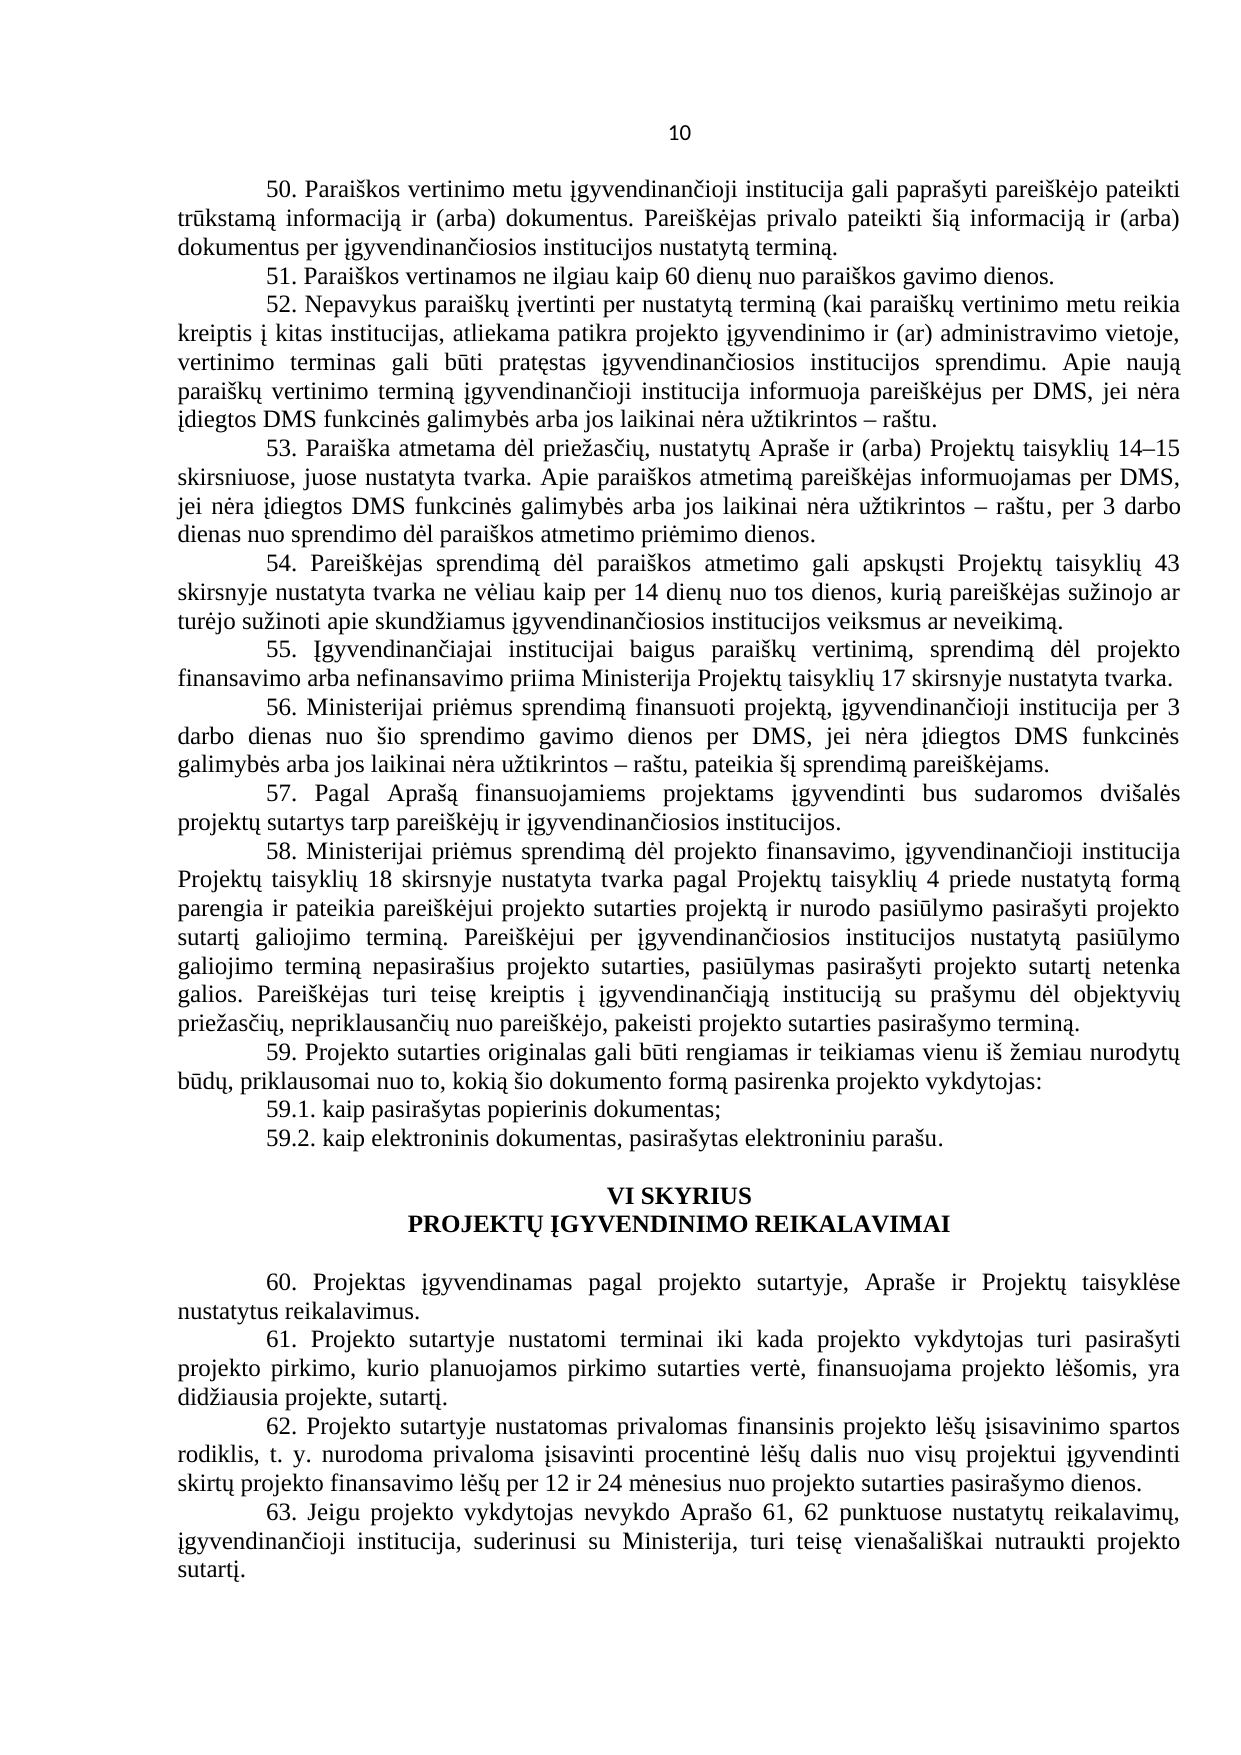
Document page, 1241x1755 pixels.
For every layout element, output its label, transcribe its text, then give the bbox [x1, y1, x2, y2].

text PROJEKTŲ ĮGYVENDINIMO REIKALAVIMAI [177, 1209, 1181, 1238]
text 63. Jeigu projekto vykdytojas nevykdo Aprašo 61, 62 punktuose nustatytų reikalavimų, įgyvendinančioji institucija, suderinusi su Ministerija, turi teisę vienašališkai nutraukti projekto sutartį. [177, 1497, 1181, 1583]
text 51. Paraiškos vertinamos ne ilgiau kaip 60 dienų nuo paraiškos gavimo dienos. [177, 261, 1181, 289]
text VI SKYRIUS [177, 1181, 1181, 1209]
text 59.2. kaip elektroninis dokumentas, pasirašytas elektroniniu parašu. [177, 1123, 1181, 1152]
text 60. Projektas įgyvendinamas pagal projekto sutartyje, Apraše ir Projektų taisyklėse nustatytus reikalavimus. [177, 1267, 1181, 1324]
text 61. Projekto sutartyje nustatomi terminai iki kada projekto vykdytojas turi pasirašyti projekto pirkimo, kurio planuojamos pirkimo sutarties vertė, finansuojama projekto lėšomis, yra didžiausia projekte, sutartį. [177, 1324, 1181, 1411]
text 56. Ministerijai priėmus sprendimą finansuoti projektą, įgyvendinančioji institucija per 3 darbo dienas nuo šio sprendimo gavimo dienos per DMS, jei nėra įdiegtos DMS funkcinės galimybės arba jos laikinai nėra užtikrintos – raštu, pateikia šį sprendimą pareiškėjams. [177, 692, 1181, 778]
text 59. Projekto sutarties originalas gali būti rengiamas ir teikiamas vienu iš žemiau nurodytų būdų, priklausomai nuo to, kokią šio dokumento formą pasirenka projekto vykdytojas: [177, 1037, 1181, 1094]
text 54. Pareiškėjas sprendimą dėl paraiškos atmetimo gali apskųsti Projektų taisyklių 43 skirsnyje nustatyta tvarka ne vėliau kaip per 14 dienų nuo tos dienos, kurią pareiškėjas sužinojo ar turėjo sužinoti apie skundžiamus įgyvendinančiosios institucijos veiksmus ar neveikimą. [177, 548, 1181, 634]
text 59.1. kaip pasirašytas popierinis dokumentas; [177, 1094, 1181, 1123]
text 62. Projekto sutartyje nustatomas privalomas finansinis projekto lėšų įsisavinimo spartos rodiklis, t. y. nurodoma privaloma įsisavinti procentinė lėšų dalis nuo visų projektui įgyvendinti skirtų projekto finansavimo lėšų per 12 ir 24 mėnesius nuo projekto sutarties pasirašymo dienos. [177, 1411, 1181, 1497]
text 52. Nepavykus paraiškų įvertinti per nustatytą terminą (kai paraiškų vertinimo metu reikia kreiptis į kitas institucijas, atliekama patikra projekto įgyvendinimo ir (ar) administravimo vietoje, vertinimo terminas gali būti pratęstas įgyvendinančiosios institucijos sprendimu. Apie naują paraiškų vertinimo terminą įgyvendinančioji institucija informuoja pareiškėjus per DMS, jei nėra įdiegtos DMS funkcinės galimybės arba jos laikinai nėra užtikrintos – raštu. [177, 289, 1181, 433]
text 57. Pagal Aprašą finansuojamiems projektams įgyvendinti bus sudaromos dvišalės projektų sutartys tarp pareiškėjų ir įgyvendinančiosios institucijos. [177, 778, 1181, 836]
text 55. Įgyvendinančiajai institucijai baigus paraiškų vertinimą, sprendimą dėl projekto finansavimo arba nefinansavimo priima Ministerija Projektų taisyklių 17 skirsnyje nustatyta tvarka. [177, 634, 1181, 692]
text 58. Ministerijai priėmus sprendimą dėl projekto finansavimo, įgyvendinančioji institucija Projektų taisyklių 18 skirsnyje nustatyta tvarka pagal Projektų taisyklių 4 priede nustatytą formą parengia ir pateikia pareiškėjui projekto sutarties projektą ir nurodo pasiūlymo pasirašyti projekto sutartį galiojimo terminą. Pareiškėjui per įgyvendinančiosios institucijos nustatytą pasiūlymo galiojimo terminą nepasirašius projekto sutarties, pasiūlymas pasirašyti projekto sutartį netenka galios. Pareiškėjas turi teisę kreiptis į įgyvendinančiąją instituciją su prašymu dėl objektyvių priežasčių, nepriklausančių nuo pareiškėjo, pakeisti projekto sutarties pasirašymo terminą. [177, 836, 1181, 1037]
text 50. Paraiškos vertinimo metu įgyvendinančioji institucija gali paprašyti pareiškėjo pateikti trūkstamą informaciją ir (arba) dokumentus. Pareiškėjas privalo pateikti šią informaciją ir (arba) dokumentus per įgyvendinančiosios institucijos nustatytą terminą. [177, 174, 1181, 261]
text 53. Paraiška atmetama dėl priežasčių, nustatytų Apraše ir (arba) Projektų taisyklių 14–15 skirsniuose, juose nustatyta tvarka. Apie paraiškos atmetimą pareiškėjas informuojamas per DMS, jei nėra įdiegtos DMS funkcinės galimybės arba jos laikinai nėra užtikrintos – raštu, per 3 darbo dienas nuo sprendimo dėl paraiškos atmetimo priėmimo dienos. [177, 433, 1181, 548]
